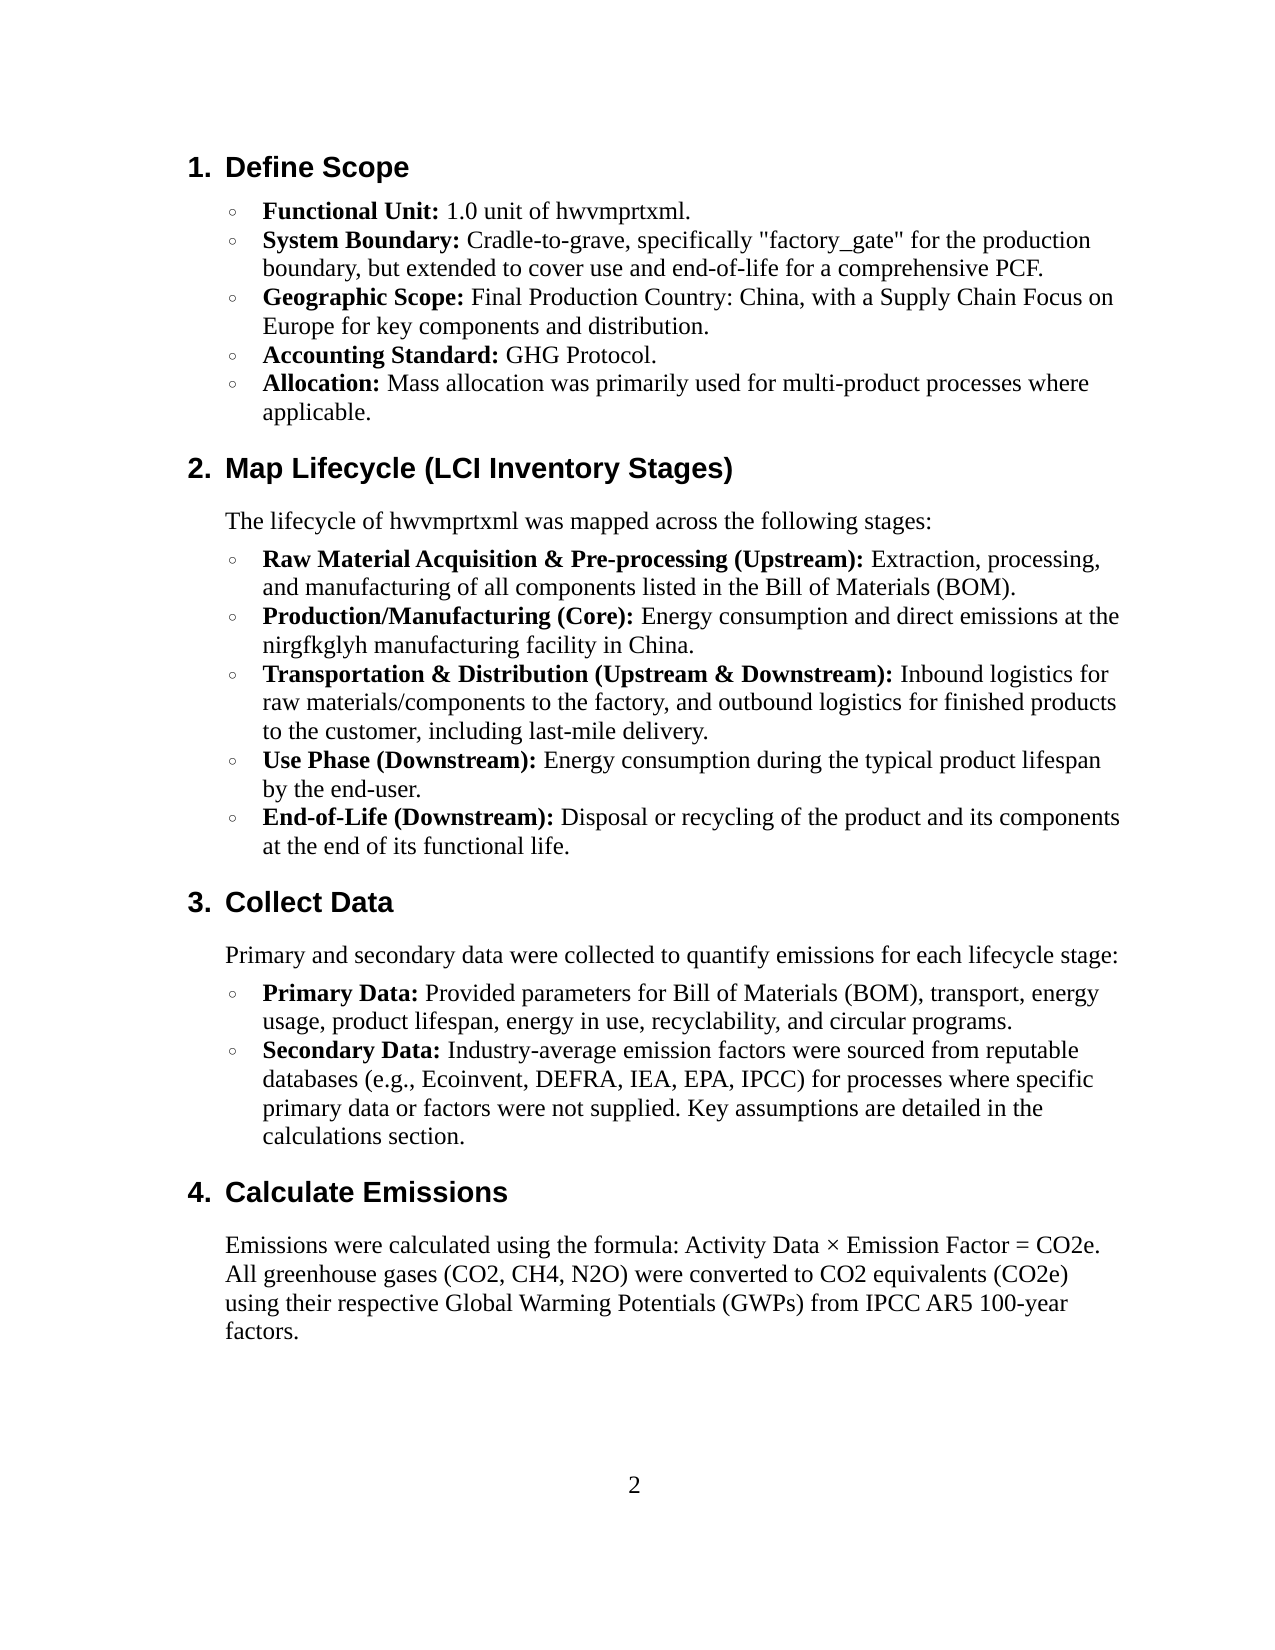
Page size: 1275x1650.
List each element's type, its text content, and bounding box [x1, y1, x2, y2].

list The lifecycle of hwvmprtxml was mapped across the following stages: [187, 506, 1125, 535]
list Primary Data: Provided parameters for Bill of Materials (BOM), transport, energy usage, product lifespan, energy in use, recyclability, and circular programs. [225, 978, 1125, 1035]
list System Boundary: Cradle-to-grave, specifically "factory_gate" for the production boundary, but extended to cover use and end-of-life for a comprehensive PCF. [225, 225, 1125, 282]
list Secondary Data: Industry-average emission factors were sourced from reputable databases (e.g., Ecoinvent, DEFRA, IEA, EPA, IPCC) for processes where specific primary data or factors were not supplied. Key assumptions are detailed in the calculations section. [225, 1035, 1125, 1150]
subtitle Define Scope [187, 150, 1125, 183]
list Accounting Standard: GHG Protocol. [225, 340, 1125, 368]
subtitle Map Lifecycle (LCI Inventory Stages) [187, 451, 1125, 484]
list Primary and secondary data were collected to quantify emissions for each lifecycle stage: [187, 940, 1125, 969]
list Emissions were calculated using the formula: Activity Data × Emission Factor = CO2e. All greenhouse gases (CO2, CH4, N2O) were converted to CO2 equivalents (CO2e) using their respective Global Warming Potentials (GWPs) from IPCC AR5 100-year factors. [187, 1230, 1125, 1345]
list Allocation: Mass allocation was primarily used for multi-product processes where applicable. [225, 368, 1125, 426]
list Transportation & Distribution (Upstream & Downstream): Inbound logistics for raw materials/components to the factory, and outbound logistics for finished products to the customer, including last-mile delivery. [225, 659, 1125, 745]
list Raw Material Acquisition & Pre-processing (Upstream): Extraction, processing, and manufacturing of all components listed in the Bill of Materials (BOM). [225, 544, 1125, 601]
list Use Phase (Downstream): Energy consumption during the typical product lifespan by the end-user. [225, 745, 1125, 802]
list End-of-Life (Downstream): Disposal or recycling of the product and its components at the end of its functional life. [225, 802, 1125, 860]
list Production/Manufacturing (Core): Energy consumption and direct emissions at the nirgfkglyh manufacturing facility in China. [225, 601, 1125, 659]
list Functional Unit: 1.0 unit of hwvmprtxml. [225, 196, 1125, 225]
subtitle Collect Data [187, 885, 1125, 918]
list Geographic Scope: Final Production Country: China, with a Supply Chain Focus on Europe for key components and distribution. [225, 282, 1125, 340]
subtitle Calculate Emissions [187, 1175, 1125, 1209]
